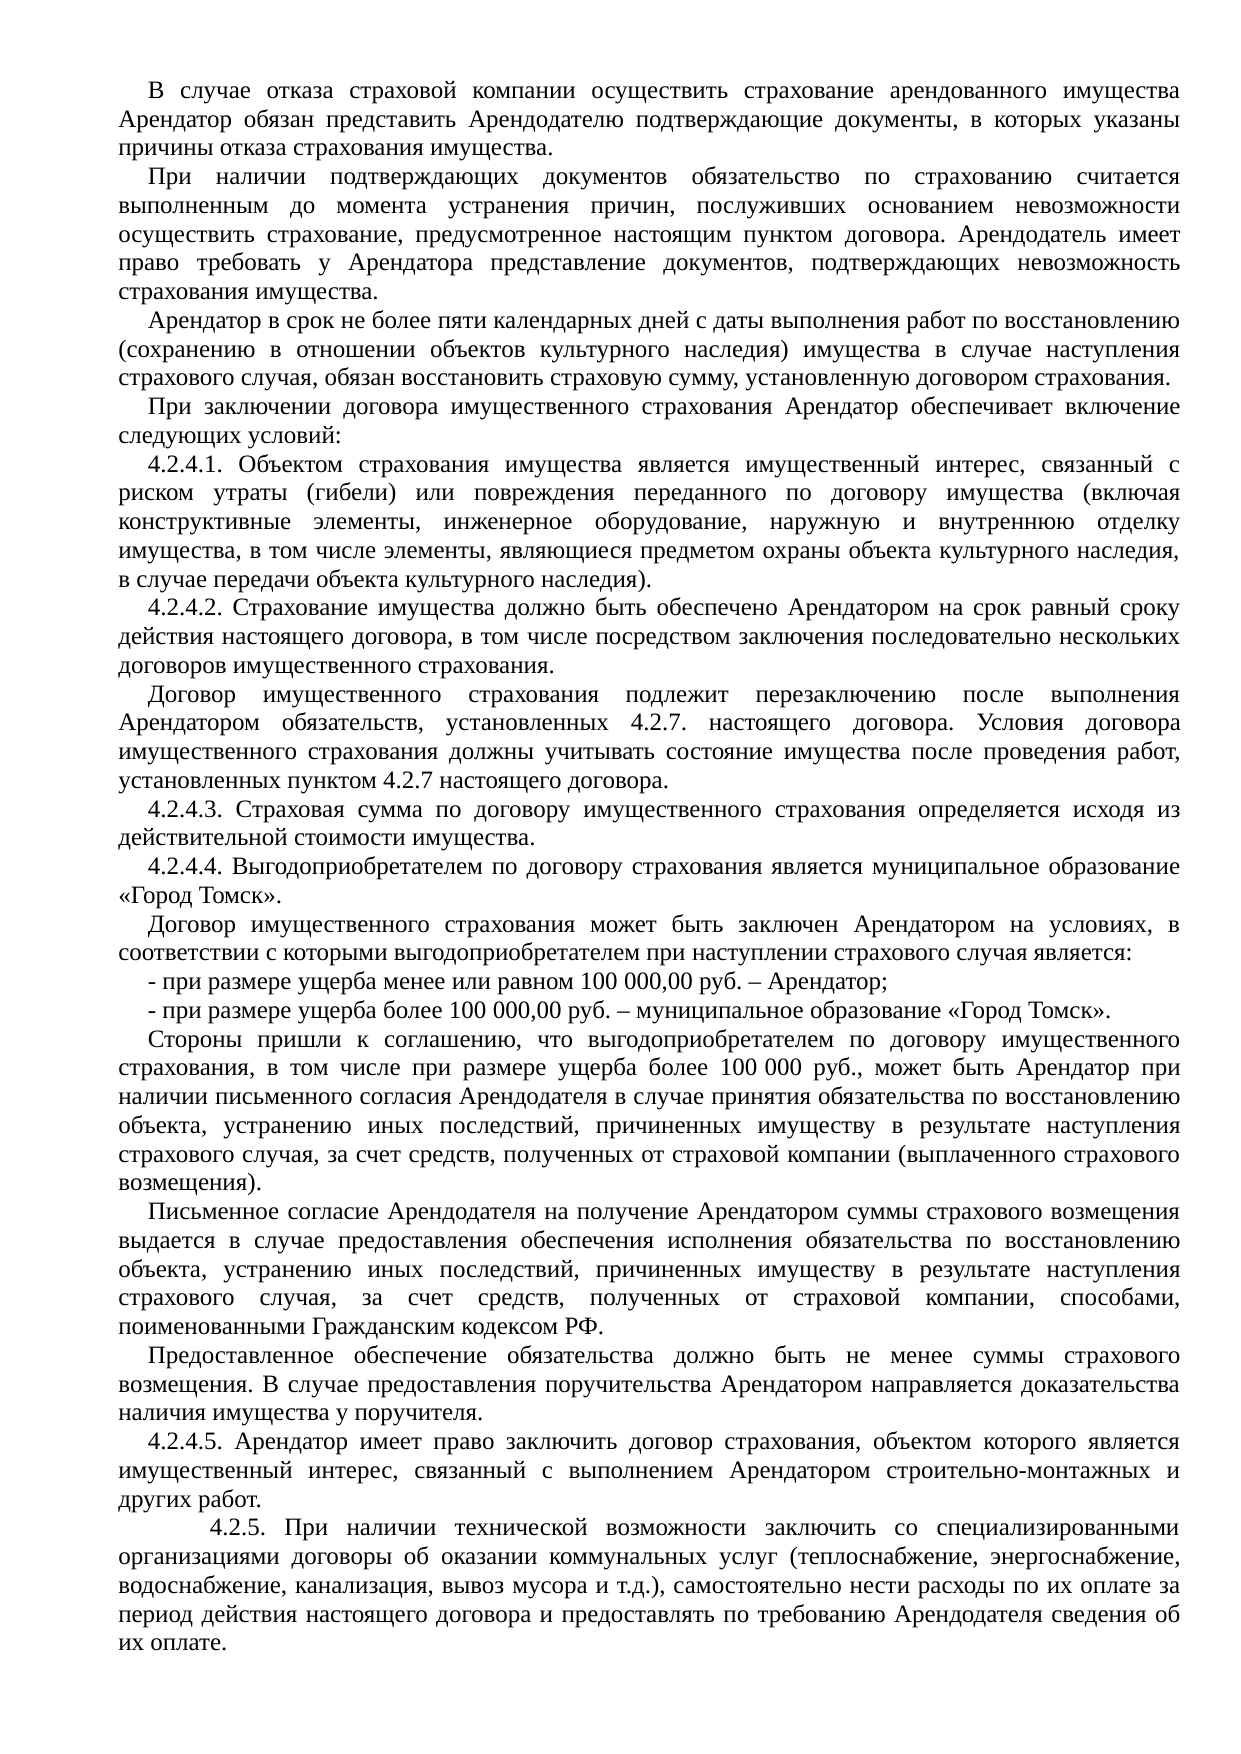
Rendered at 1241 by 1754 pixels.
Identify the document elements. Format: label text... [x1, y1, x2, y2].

text 4.2.4.4. Выгодоприобретателем по договору страхования является муниципальное образование «Город Томск». [118, 851, 1181, 909]
text При наличии подтверждающих документов обязательство по страхованию считается выполненным до момента устранения причин, послуживших основанием невозможности осуществить страхование, предусмотренное настоящим пунктом договора. Арендодатель имеет право требовать у Арендатора представление документов, подтверждающих невозможность страхования имущества. [118, 161, 1181, 305]
text Письменное согласие Арендодателя на получение Арендатором суммы страхового возмещения выдается в случае предоставления обеспечения исполнения обязательства по восстановлению объекта, устранению иных последствий, причиненных имуществу в результате наступления страхового случая, за счет средств, полученных от страховой компании, способами, поименованными Гражданским кодексом РФ. [118, 1196, 1181, 1340]
text 4.2.4.2. Страхование имущества должно быть обеспечено Арендатором на срок равный сроку действия настоящего договора, в том числе посредством заключения последовательно нескольких договоров имущественного страхования. [118, 592, 1181, 679]
text При заключении договора имущественного страхования Арендатор обеспечивает включение следующих условий: [118, 391, 1181, 449]
text Договор имущественного страхования подлежит перезаключению после выполнения Арендатором обязательств, установленных 4.2.7. настоящего договора. Условия договора имущественного страхования должны учитывать состояние имущества после проведения работ, установленных пунктом 4.2.7 настоящего договора. [118, 679, 1181, 794]
text - при размере ущерба менее или равном 100 000,00 руб. – Арендатор; [118, 966, 1181, 995]
text 4.2.5. При наличии технической возможности заключить со специализированными организациями договоры об оказании коммунальных услуг (теплоснабжение, энергоснабжение, водоснабжение, канализация, вывоз мусора и т.д.), самостоятельно нести расходы по их оплате за период действия настоящего договора и предоставлять по требованию Арендодателя сведения об их оплате. [118, 1512, 1181, 1656]
text Предоставленное обеспечение обязательства должно быть не менее суммы страхового возмещения. В случае предоставления поручительства Арендатором направляется доказательства наличия имущества у поручителя. [118, 1340, 1181, 1426]
text 4.2.4.1. Объектом страхования имущества является имущественный интерес, связанный с риском утраты (гибели) или повреждения переданного по договору имущества (включая конструктивные элементы, инженерное оборудование, наружную и внутреннюю отделку имущества, в том числе элементы, являющиеся предметом охраны объекта культурного наследия, в случае передачи объекта культурного наследия). [118, 449, 1181, 592]
text - при размере ущерба более 100 000,00 руб. – муниципальное образование «Город Томск». [118, 995, 1181, 1024]
text Договор имущественного страхования может быть заключен Арендатором на условиях, в соответствии с которыми выгодоприобретателем при наступлении страхового случая является: [118, 909, 1181, 966]
text 4.2.4.3. Страховая сумма по договору имущественного страхования определяется исходя из действительной стоимости имущества. [118, 794, 1181, 851]
text В случае отказа страховой компании осуществить страхование арендованного имущества Арендатор обязан представить Арендодателю подтверждающие документы, в которых указаны причины отказа страхования имущества. [118, 75, 1181, 161]
text 4.2.4.5. Арендатор имеет право заключить договор страхования, объектом которого является имущественный интерес, связанный с выполнением Арендатором строительно-монтажных и других работ. [118, 1426, 1181, 1512]
text Арендатор в срок не более пяти календарных дней с даты выполнения работ по восстановлению (сохранению в отношении объектов культурного наследия) имущества в случае наступления страхового случая, обязан восстановить страховую сумму, установленную договором страхования. [118, 305, 1181, 391]
text Стороны пришли к соглашению, что выгодоприобретателем по договору имущественного страхования, в том числе при размере ущерба более 100 000 руб., может быть Арендатор при наличии письменного согласия Арендодателя в случае принятия обязательства по восстановлению объекта, устранению иных последствий, причиненных имуществу в результате наступления страхового случая, за счет средств, полученных от страховой компании (выплаченного страхового возмещения). [118, 1024, 1181, 1196]
